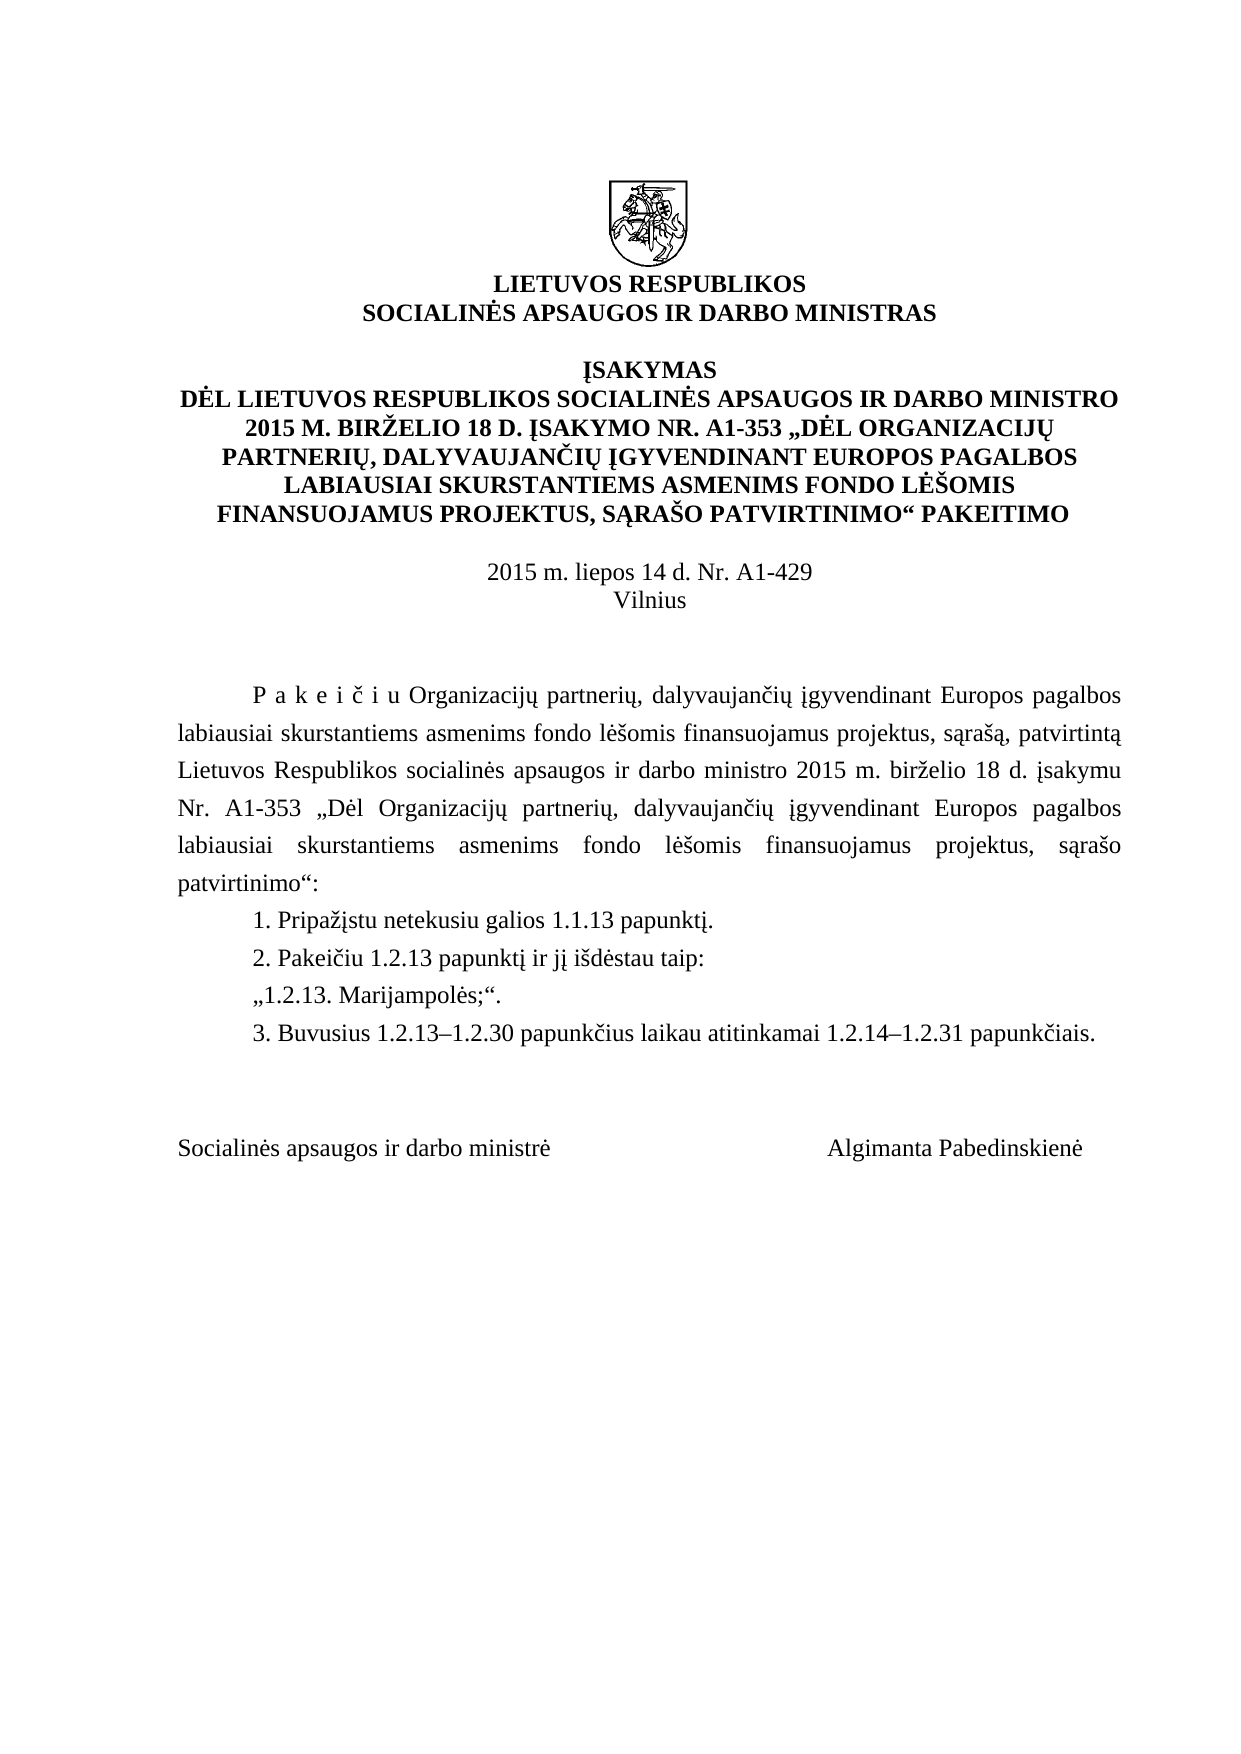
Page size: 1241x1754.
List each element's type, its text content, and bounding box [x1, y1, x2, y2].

text „1.2.13. Marijampolės;“. [177, 972, 1122, 1009]
text LIETUVOS RESPUBLIKOS [177, 269, 1122, 298]
text P a k e i č i u Organizacijų partnerių, dalyvaujančių įgyvendinant Europos pagalbos labiausiai skurstantiems asmenims fondo lėšomis finansuojamus projektus, sąrašą, patvirtintą Lietuvos Respublikos socialinės apsaugos ir darbo ministro 2015 m. birželio 18 d. įsakymu Nr. A1-353 „Dėl Organizacijų partnerių, dalyvaujančių įgyvendinant Europos pagalbos labiausiai skurstantiems asmenims fondo lėšomis finansuojamus projektus, sąrašo patvirtinimo“: [177, 672, 1122, 897]
text ĮSAKYMAS [177, 356, 1122, 384]
text 2. Pakeičiu 1.2.13 papunktį ir jį išdėstau taip: [177, 934, 1122, 972]
text Vilnius [177, 586, 1122, 614]
text 2015 m. liepos 14 d. Nr. A1-429 [177, 557, 1122, 586]
text 1. Pripažįstu netekusiu galios 1.1.13 papunktį. [177, 897, 1122, 934]
text 3. Buvusius 1.2.13–1.2.30 papunkčius laikau atitinkamai 1.2.14–1.2.31 papunkčiais. [177, 1009, 1122, 1047]
text SOCIALINĖS APSAUGOS IR DARBO MINISTRAS [177, 298, 1122, 327]
text DĖL LIETUVOS RESPUBLIKOS SOCIALINĖS APSAUGOS IR DARBO MINISTRO 2015 M. BIRŽELIO 18 D. ĮSAKYMO NR. A1-353 „DĖL ORGANIZACIJŲ PARTNERIŲ, DALYVAUJANČIŲ ĮGYVENDINANT EUROPOS PAGALBOS LABIAUSIAI SKURSTANTIEMS ASMENIMS FONDO LĖŠOMIS FINANSUOJAMUS PROJEKTUS, SĄRAŠO PATVIRTINIMO“ PAKEITIMO [177, 384, 1122, 528]
text Socialinės apsaugos ir darbo ministrė Algimanta Pabedinskienė [177, 1133, 1122, 1162]
